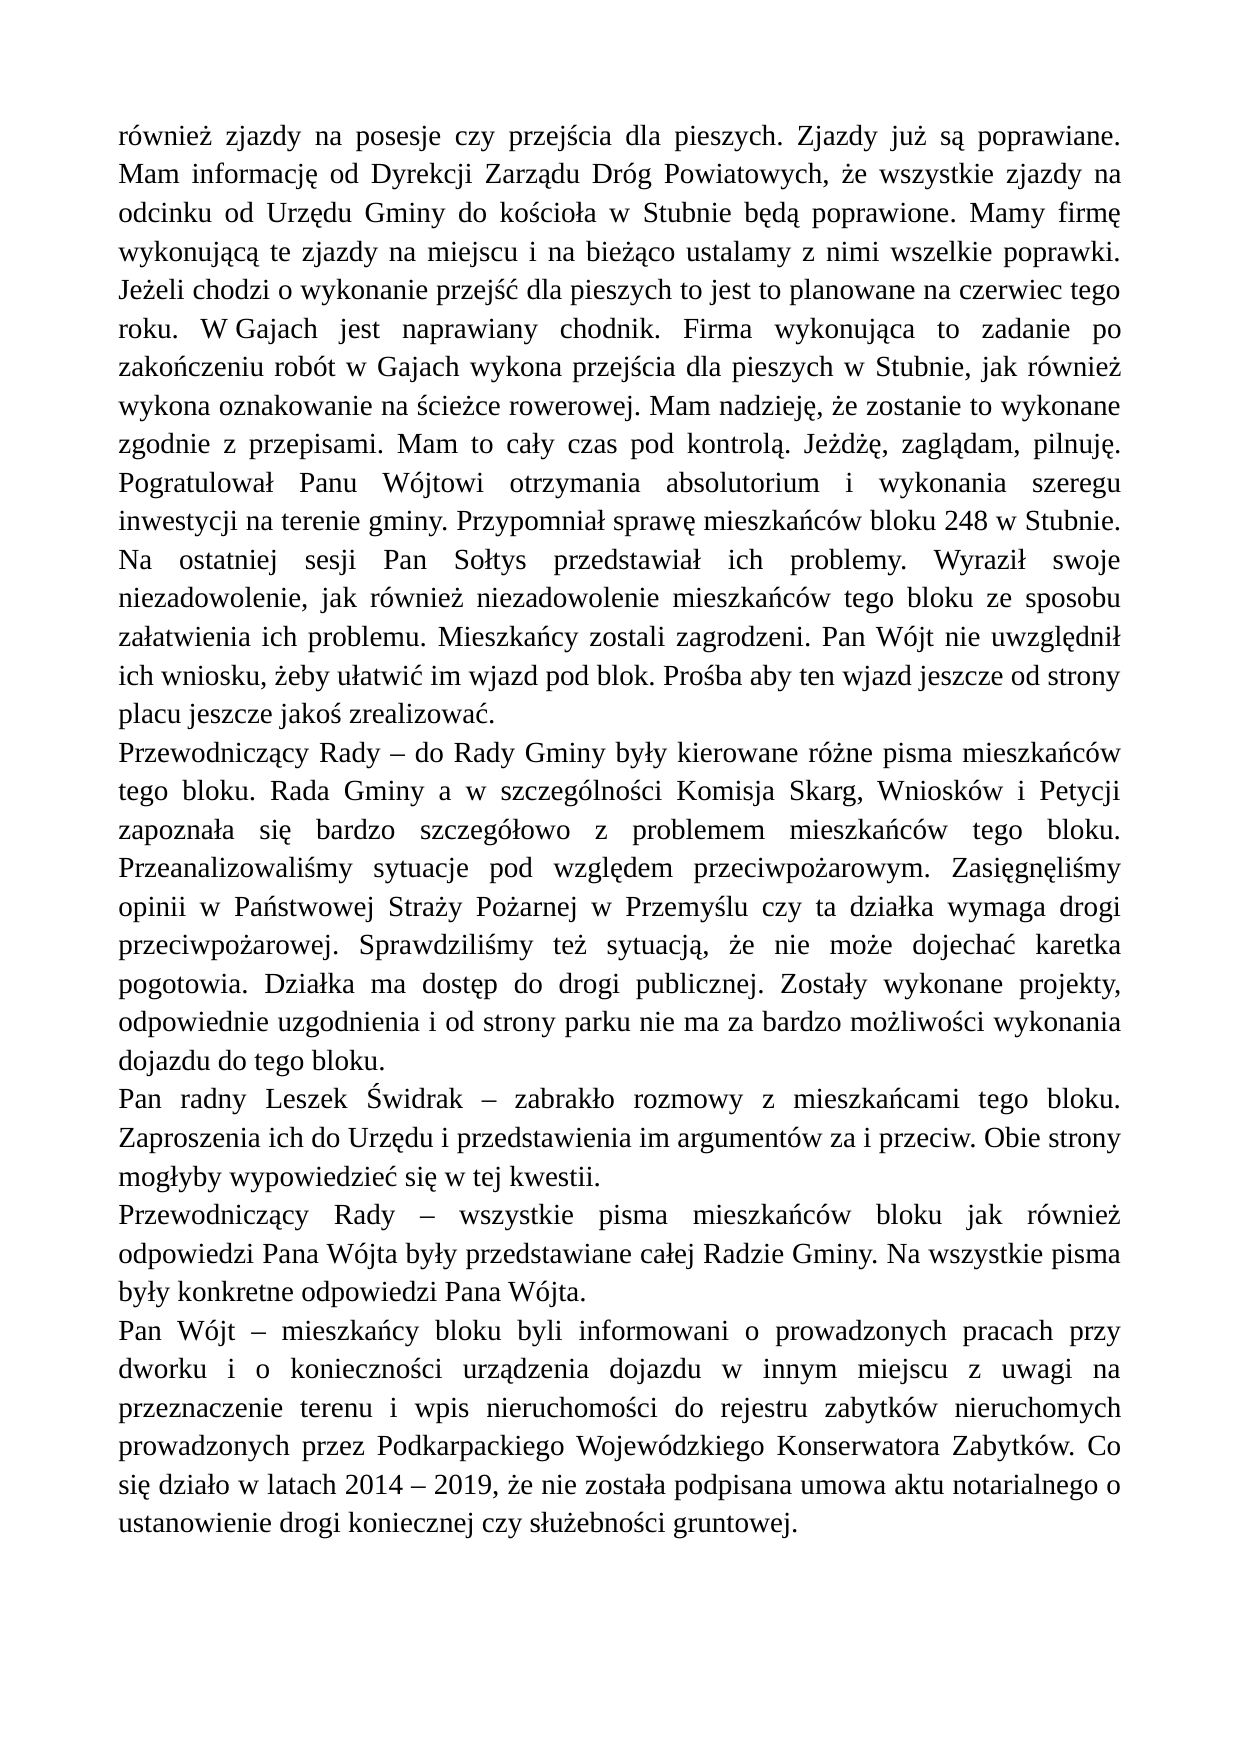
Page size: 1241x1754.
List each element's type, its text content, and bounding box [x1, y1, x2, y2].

text Przewodniczący Rady – do Rady Gminy były kierowane różne pisma mieszkańców tego bloku. Rada Gminy a w szczególności Komisja Skarg, Wniosków i Petycji zapoznała się bardzo szczegółowo z problemem mieszkańców tego bloku. Przeanalizowaliśmy sytuacje pod względem przeciwpożarowym. Zasięgnęliśmy opinii w Państwowej Straży Pożarnej w Przemyślu czy ta działka wymaga drogi przeciwpożarowej. Sprawdziliśmy też sytuacją, że nie może dojechać karetka pogotowia. Działka ma dostęp do drogi publicznej. Zostały wykonane projekty, odpowiednie uzgodnienia i od strony parku nie ma za bardzo możliwości wykonania dojazdu do tego bloku. [118, 735, 1122, 1077]
text Pan Wójt – mieszkańcy bloku byli informowani o prowadzonych pracach przy dworku i o konieczności urządzenia dojazdu w innym miejscu z uwagi na przeznaczenie terenu i wpis nieruchomości do rejestru zabytków nieruchomych prowadzonych przez Podkarpackiego Wojewódzkiego Konserwatora Zabytków. Co się działo w latach 2014 – 2019, że nie została podpisana umowa aktu notarialnego o ustanowienie drogi koniecznej czy służebności gruntowej. [118, 1313, 1122, 1539]
text Przewodniczący Rady – wszystkie pisma mieszkańców bloku jak również odpowiedzi Pana Wójta były przedstawiane całej Radzie Gminy. Na wszystkie pisma były konkretne odpowiedzi Pana Wójta. [118, 1197, 1122, 1308]
text Pan radny Leszek Świdrak – zabrakło rozmowy z mieszkańcami tego bloku. Zaproszenia ich do Urzędu i przedstawienia im argumentów za i przeciw. Obie strony mogłyby wypowiedzieć się w tej kwestii. [118, 1082, 1122, 1192]
text również zjazdy na posesje czy przejścia dla pieszych. Zjazdy już są poprawiane. Mam informację od Dyrekcji Zarządu Dróg Powiatowych, że wszystkie zjazdy na odcinku od Urzędu Gminy do kościoła w Stubnie będą poprawione. Mamy firmę wykonującą te zjazdy na miejscu i na bieżąco ustalamy z nimi wszelkie poprawki. Jeżeli chodzi o wykonanie przejść dla pieszych to jest to planowane na czerwiec tego roku. W Gajach jest naprawiany chodnik. Firma wykonująca to zadanie po zakończeniu robót w Gajach wykona przejścia dla pieszych w Stubnie, jak również wykona oznakowanie na ścieżce rowerowej. Mam nadzieję, że zostanie to wykonane zgodnie z przepisami. Mam to cały czas pod kontrolą. Jeżdżę, zaglądam, pilnuję. Pogratulował Panu Wójtowi otrzymania absolutorium i wykonania szeregu inwestycji na terenie gminy. Przypomniał sprawę mieszkańców bloku 248 w Stubnie. Na ostatniej sesji Pan Sołtys przedstawiał ich problemy. Wyraził swoje niezadowolenie, jak również niezadowolenie mieszkańców tego bloku ze sposobu załatwienia ich problemu. Mieszkańcy zostali zagrodzeni. Pan Wójt nie uwzględnił ich wniosku, żeby ułatwić im wjazd pod blok. Prośba aby ten wjazd jeszcze od strony placu jeszcze jakoś zrealizować. [118, 118, 1122, 730]
